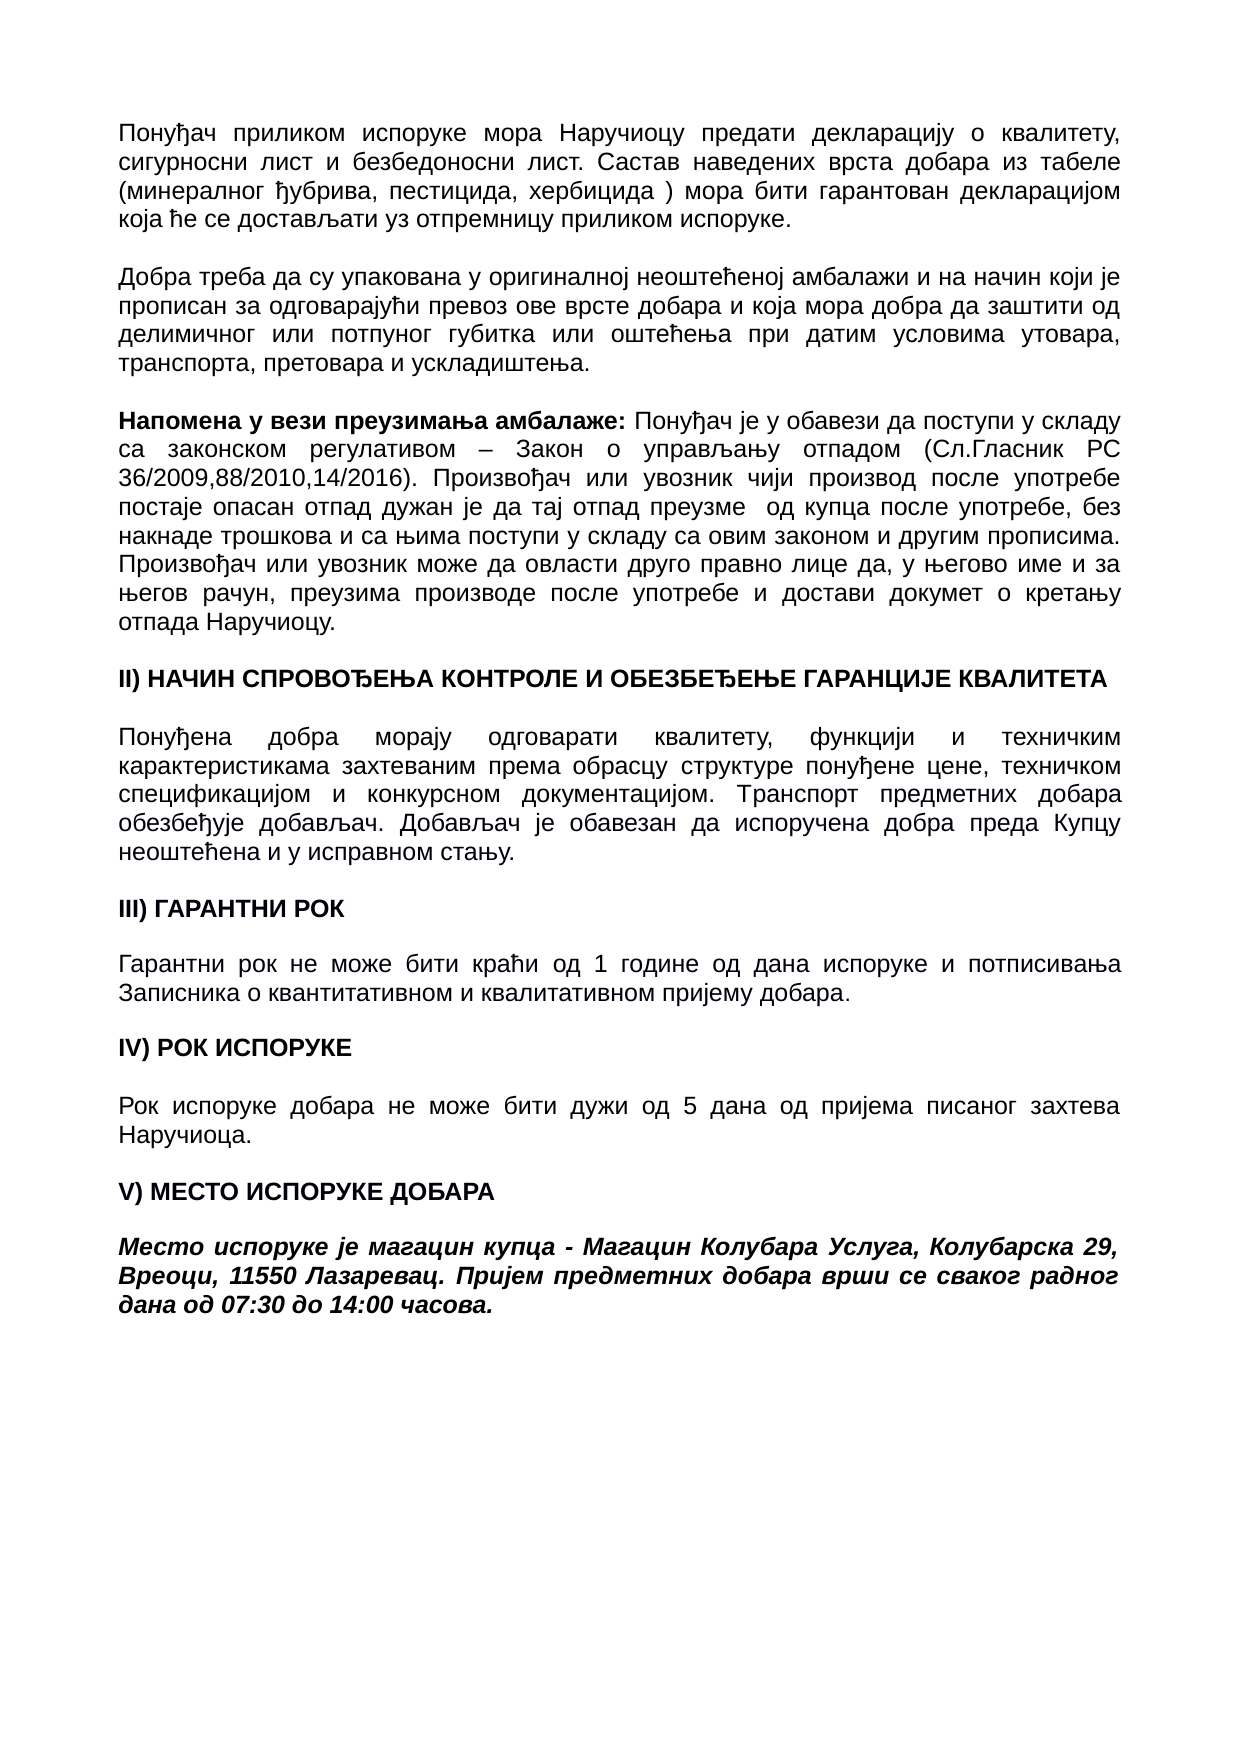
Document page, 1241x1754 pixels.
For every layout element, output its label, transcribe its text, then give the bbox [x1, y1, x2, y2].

list Рок испоруке добара не може бити дужи од 5 дана од пријема писаног захтева Наручиоца. [118, 1091, 1122, 1148]
text Место испоруке је магацин купца - Магацин Колубара Услуга, Колубарска 29, Вреоци, 11550 Лазаревац. Пријем предметних добара врши се сваког радног дана од 07:30 до 14:00 часова. [118, 1232, 1122, 1318]
list IV) РОК ИСПОРУКЕ [118, 1033, 1122, 1062]
text III) ГАРАНТНИ РОК [118, 894, 1122, 923]
text Понуђач приликом испоруке мора Наручиоцу предати декларацију о квалитету, сигурносни лист и безбедоносни лист. Састав наведених врста добара из табеле (минералног ђубрива, пестицида, хербицида ) мора бити гарантован декларацијом која ће се достављати уз отпремницу приликом испоруке. [118, 118, 1122, 233]
text Понуђена добра морају одговарати квалитету, функцији и техничким карактеристикама захтеваним према обрасцу структуре понуђене цене, техничком спецификацијом и конкурсном документацијом. Tранспорт предметних добара обезбеђује добављач. Добављач је обавезан да испоручена добра преда Купцу неоштећена и у исправном стању. [118, 722, 1122, 866]
text V) МЕСТО ИСПОРУКЕ ДОБАРА [118, 1177, 1122, 1206]
text Напомена у вези преузимања амбалаже: Понуђач је у обавези да поступи у складу са законском регулативом – Закон о управљању отпадом (Сл.Гласник РС 36/2009,88/2010,14/2016). Произвођач или увозник чији производ после употребе постаје опасан отпад дужан је да тај отпад преузме од купца после употребе, без накнаде трошкова и са њима поступи у складу са овим законом и другим прописима. Произвођач или увозник може да овласти друго правно лице да, у његово име и за његов рачун, преузима производе после употребе и достави докумет о кретању отпада Наручиоцу. [118, 406, 1122, 636]
text Гарантни рок не може бити краћи од 1 године од дана испоруке и потписивања Записника о квантитативном и квалитативном пријему добара. [118, 949, 1122, 1007]
text II) НАЧИН СПРОВОЂЕЊА КОНТРОЛЕ И ОБЕЗБЕЂЕЊЕ ГАРАНЦИЈЕ КВАЛИТЕТА [118, 664, 1122, 693]
text Добра треба да су упакована у оригиналној неоштећеној амбалажи и на начин који је прописан за одговарајући превоз ове врсте добара и која мора добра да заштити од делимичног или потпуног губитка или оштећења при датим условима утовара, транспорта, претовара и ускладиштења. [118, 262, 1122, 377]
